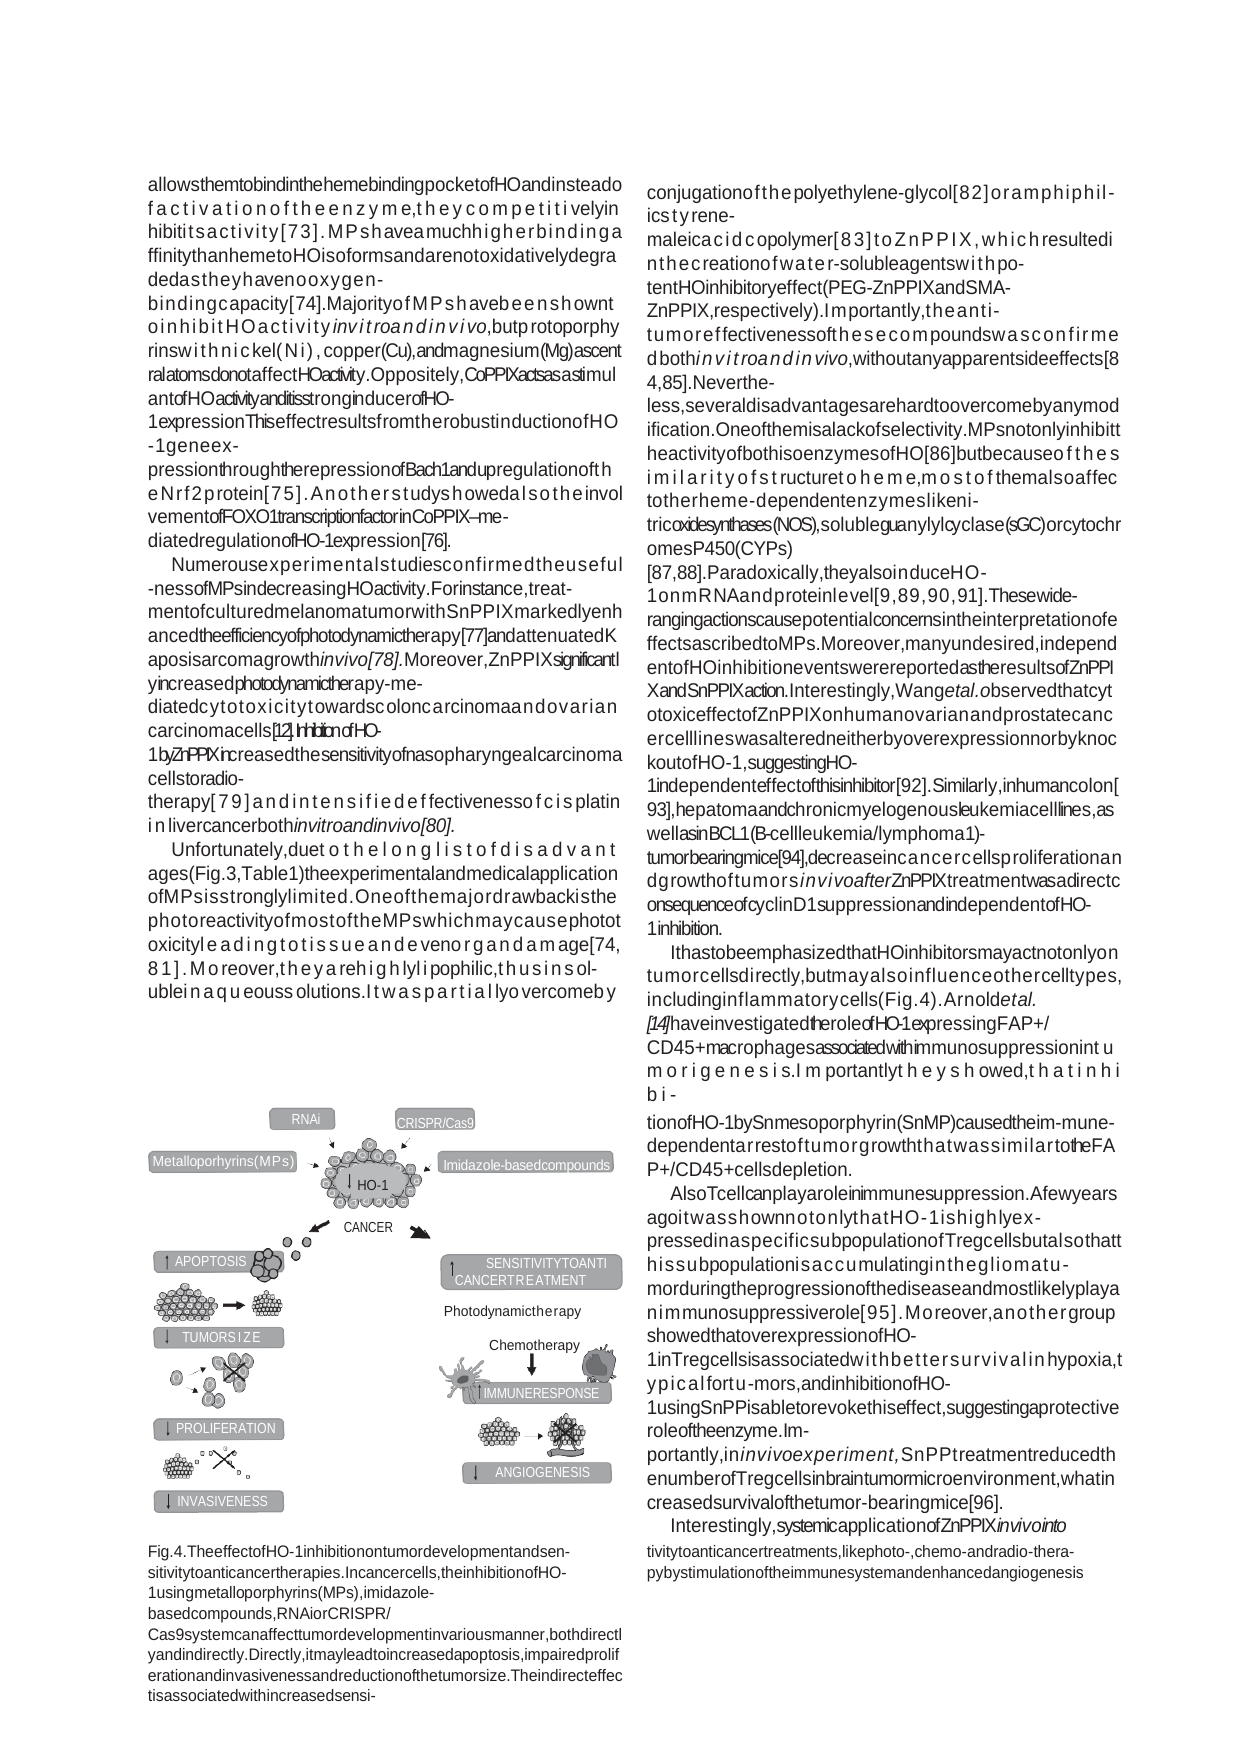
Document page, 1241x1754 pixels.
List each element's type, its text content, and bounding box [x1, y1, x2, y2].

text Unfortunately,duetothelonglistofdisadvantages(Fig.3,Table1)theexperimentalandmedicalapplicationofMPsisstronglylimited.OneofthemajordrawbackisthephotoreactivityofmostoftheMPswhichmaycausephototoxicityleadingtotissueandevenorgandamage[74,81].Moreover,theyarehighlylipophilic,thusinsol-ubleinaqueoussolutions.Itwaspartiallyovercomeby [148, 838, 623, 1003]
picture [153, 1219, 330, 1479]
text TUMORSIZE [182, 1328, 320, 1345]
text PROLIFERATION [176, 1420, 320, 1437]
text tionofHO-1bySnmesoporphyrin(SnMP)causedtheim-mune-dependentarrestoftumorgrowththatwassimilartotheFAP+/CD45+cellsdepletion. [647, 1111, 1122, 1181]
text IthastobeemphasizedthatHOinhibitorsmayactnotonlyontumorcellsdirectly,butmayalsoinfluenceothercelltypes,includinginflammatorycells(Fig.4).Arnoldetal.[14]haveinvestigatedtheroleofHO-1expressingFAP+/CD45+macrophagesassociatedwithimmunosuppressionintumorigenesis.Importantlytheyshowed,thatinhibi- [647, 941, 1122, 1106]
text SENSITIVITYTOANTICANCERTREATMENT [454, 1255, 615, 1288]
text Fig.4.TheeffectofHO-1inhibitionontumordevelopmentandsen-sitivitytoanticancertherapies.Incancercells,theinhibitionofHO-1usingmetalloporphyrins(MPs),imidazole-basedcompounds,RNAiorCRISPR/Cas9systemcanaffecttumordevelopmentinvariousmanner,bothdirectlyandindirectly.Directly,itmayleadtoincreasedapoptosis,impairedproliferationandinvasivenessandreductionofthetumorsize.Theindirecteffectisassociatedwithincreasedsensi- [148, 1542, 623, 1705]
text Numerousexperimentalstudiesconfirmedtheuseful-nessofMPsindecreasingHOactivity.Forinstance,treat-mentofculturedmelanomatumorwithSnPPIXmarkedlyenhancedtheefficiencyofphotodynamictherapy[77]andattenuatedKaposisarcomagrowthinvivo[78].Moreover,ZnPPIXsignificantlyincreasedphotodynamictherapy-me-diatedcytotoxicitytowardscoloncarcinomaandovariancarcinomacells[12].InhibitionofHO-1byZnPPIXincreasedthesensitivityofnasopharyngealcarcinomacellstoradio-therapy[79]andintensifiedeffectivenessofcisplatininlivercancerbothinvitroandinvivo[80]. [148, 553, 623, 837]
text RNAi [135, 1111, 320, 1127]
text INVASIVENESS [177, 1493, 320, 1510]
picture [439, 1343, 617, 1484]
text Photodynamictherapy [444, 1303, 615, 1319]
text allowsthemtobindinthehemebindingpocketofHOandinsteadofactivationoftheenzyme,theycompetitivelyinhibititsactivity[73].MPshaveamuchhigherbindingaffinitythanhemetoHOisoformsandarenotoxidativelydegradedastheyhavenooxygen-bindingcapacity[74].MajorityofMPshavebeenshowntoinhibitHOactivityinvitroandinvivo,butprotoporphyrinswithnickel(Ni),copper(Cu),andmagnesium(Mg)ascentralatomsdonotaffectHOactivity.Oppositely,CoPPIXactsasastimulantofHOactivityanditisstronginducerofHO-1expressionThiseffectresultsfromtherobustinductionofHO-1geneex-pressionthroughtherepressionofBach1andupregulationoftheNrf2protein[75].AnotherstudyshowedalsotheinvolvementofFOXO1transcriptionfactorinCoPPIX–me-diatedregulationofHO-1expression[76]. [148, 173, 623, 552]
text Imidazole-basedcompounds [439, 1157, 615, 1174]
text CRISPR/Cas9 [397, 1114, 615, 1131]
text ANGIOGENESIS [470, 1464, 615, 1480]
text Chemotherapy [489, 1336, 615, 1353]
text Interestingly,systemicapplicationofZnPPIXinvivointo [670, 1514, 1134, 1537]
text AlsoTcellcanplayaroleinimmunesuppression.AfewyearsagoitwasshownnotonlythatHO-1ishighlyex-pressedinaspecificsubpopulationofTregcellsbutalsothatthissubpopulationisaccumulatinginthegliomatu-morduringtheprogressionofthediseaseandmostlikelyplayanimmunosuppressiverole[95].Moreover,anothergroupshowedthatoverexpressionofHO-1inTregcellsisassociatedwithbettersurvivalinhypoxia,typicalfortu-mors,andinhibitionofHO-1usingSnPPisabletorevokethiseffect,suggestingaprotectiveroleoftheenzyme.Im-portantly,ininvivoexperiment,SnPPtreatmentreducedthenumberofTregcellsinbraintumormicroenvironment,whatincreasedsurvivalofthetumor-bearingmice[96]. [647, 1182, 1122, 1513]
picture [148, 1107, 615, 1209]
text conjugationofthepolyethylene-glycol[82]oramphiphil-icstyrene-maleicacidcopolymer[83]toZnPPIX,whichresultedinthecreationofwater-solubleagentswithpo-tentHOinhibitoryeffect(PEG-ZnPPIXandSMA-ZnPPIX,respectively).Importantly,theanti-tumoreffectivenessofthesecompoundswasconfirmedbothinvitroandinvivo,withoutanyapparentsideeffects[84,85].Neverthe-less,severaldisadvantagesarehardtoovercomebyanymodification.Oneofthemisalackofselectivity.MPsnotonlyinhibittheactivityofbothisoenzymesofHO[86]butbecauseofthesimilarityofstructuretoheme,mostofthemalsoaffectotherheme-dependentenzymeslikeni-tricoxidesynthases(NOS),solubleguanylylcyclase(sGC)orcytochromesP450(CYPs)[87,88].Paradoxically,theyalsoinduceHO-1onmRNAandproteinlevel[9,89,90,91].Thesewide-rangingactionscausepotentialconcernsintheinterpretationofeffectsascribedtoMPs.Moreover,manyundesired,independentofHOinhibitioneventswerereportedastheresultsofZnPPIXandSnPPIXaction.Interestingly,Wangetal.observedthatcytotoxiceffectofZnPPIXonhumanovarianandprostatecancercelllineswasalteredneitherbyoverexpressionnorbyknockoutofHO-1,suggestingHO-1independenteffectofthisinhibitor[92].Similarly,inhumancolon[93],hepatomaandchronicmyelogenousleukemiacelllines,aswellasinBCL1(B-cellleukemia/lymphoma1)-tumorbearingmice[94],decreaseincancercellsproliferationandgrowthoftumorsinvivoafterZnPPIXtreatmentwasadirectconsequenceofcyclinD1suppressionandindependentofHO-1inhibition. [647, 181, 1122, 939]
text HO-1 [352, 1177, 393, 1194]
text IMMUNERESPONSE [483, 1384, 615, 1401]
text APOPTOSIS [175, 1252, 320, 1269]
text Metalloporhyrins(MPs) [135, 1153, 311, 1170]
text CANCER [343, 1219, 393, 1236]
text tivitytoanticancertreatments,likephoto-,chemo-andradio-thera-pybystimulationoftheimmunesystemandenhancedangiogenesis [647, 1542, 1134, 1582]
